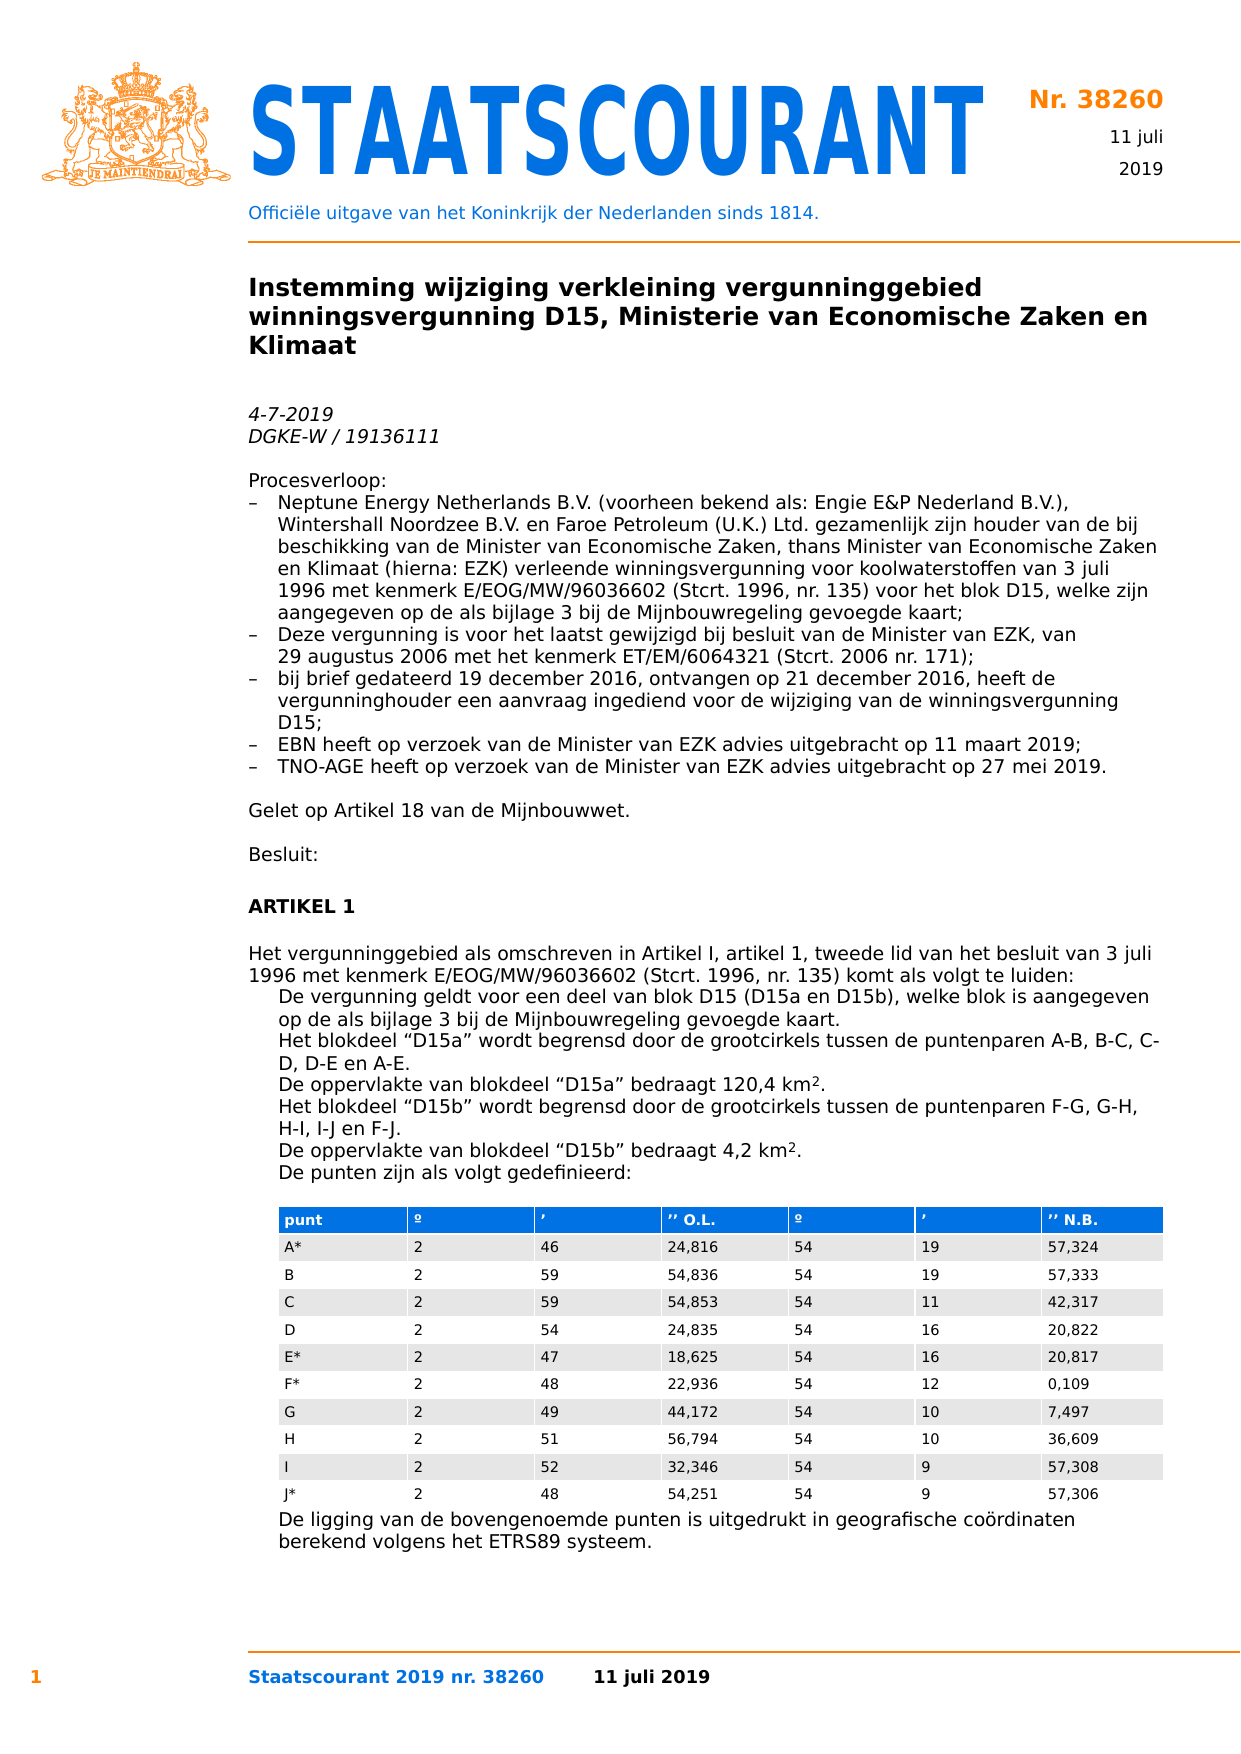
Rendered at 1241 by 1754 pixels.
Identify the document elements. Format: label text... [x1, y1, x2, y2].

table_header ’’ O.L. [662, 1207, 788, 1233]
table_cell 9 [916, 1481, 1041, 1507]
table_header º [408, 1207, 534, 1233]
text De oppervlakte van blokdeel “D15a” bedraagt 120,4 km2. [278, 1074, 1163, 1096]
table_cell 2 [408, 1372, 534, 1398]
table_cell 54 [789, 1262, 914, 1288]
table_cell B [279, 1262, 407, 1288]
table_cell Officiële uitgave van het Koninkrijk der Nederlanden sinds 1814. [248, 203, 1240, 241]
table_header STAATSCOURANT [248, 62, 998, 203]
table_cell J* [279, 1481, 407, 1507]
table_cell 12 [916, 1372, 1041, 1398]
table_cell 46 [535, 1235, 661, 1261]
text – Deze vergunning is voor het laatst gewijzigd bij besluit van de Minister van EZK, van 29 augustus 2006 met het kenmerk ET/EM/6064321 (Stcrt. 2006 nr. 171); [248, 624, 1163, 668]
table_cell 11 [916, 1289, 1041, 1316]
table_cell 54,251 [662, 1481, 788, 1507]
table_cell 54 [789, 1426, 914, 1453]
text De vergunning geldt voor een deel van blok D15 (D15a en D15b), welke blok is aangegeven op de als bijlage 3 bij de Mijnbouwregeling gevoegde kaart. [278, 986, 1163, 1030]
table_cell 19 [916, 1235, 1041, 1261]
text Het vergunninggebied als omschreven in Artikel I, artikel 1, tweede lid van het besluit van 3 juli 1996 met kenmerk E/EOG/MW/96036602 (Stcrt. 1996, nr. 135) komt als volgt te luiden: [248, 942, 1163, 986]
table_cell 54 [789, 1372, 914, 1398]
table_header ’ [916, 1207, 1041, 1233]
table_cell 57,324 [1042, 1235, 1163, 1261]
table_cell 57,308 [1042, 1454, 1163, 1480]
table_cell 2 [408, 1317, 534, 1343]
table_cell 2 [408, 1289, 534, 1316]
table_cell I [279, 1454, 407, 1480]
table_cell 22,936 [662, 1372, 788, 1398]
table_cell D [279, 1317, 407, 1343]
table_cell 57,333 [1042, 1262, 1163, 1288]
table_cell A* [279, 1235, 407, 1261]
table_cell 51 [535, 1426, 661, 1453]
table_cell 54 [789, 1399, 914, 1425]
table_cell 2 [408, 1454, 534, 1480]
table_cell 56,794 [662, 1426, 788, 1453]
table_cell 16 [916, 1344, 1041, 1371]
text Het blokdeel “D15b” wordt begrensd door de grootcirkels tussen de puntenparen F-G, G-H, H-I, I-J en F-J. [278, 1096, 1163, 1140]
table_cell 54 [789, 1481, 914, 1507]
table_cell 10 [916, 1399, 1041, 1425]
table_cell 42,317 [1042, 1289, 1163, 1316]
table_cell 54 [789, 1344, 914, 1371]
text 4-7-2019 [248, 404, 1163, 426]
text – EBN heeft op verzoek van de Minister van EZK advies uitgebracht op 11 maart 2019; [248, 734, 1163, 756]
text – bij brief gedateerd 19 december 2016, ontvangen op 21 december 2016, heeft de vergunninghouder een aanvraag ingediend voor de wijziging van de winningsvergunning D15; [248, 668, 1163, 734]
table_cell 16 [916, 1317, 1041, 1343]
table_cell 54 [535, 1317, 661, 1343]
table_cell 2 [408, 1235, 534, 1261]
text De ligging van de bovengenoemde punten is uitgedrukt in geografische coördinaten berekend volgens het ETRS89 systeem. [278, 1509, 1163, 1552]
table_cell 44,172 [662, 1399, 788, 1425]
table_cell 54 [789, 1235, 914, 1261]
table_cell 0,109 [1042, 1372, 1163, 1398]
table_cell 54,836 [662, 1262, 788, 1288]
table_cell 19 [916, 1262, 1041, 1288]
table_cell 20,817 [1042, 1344, 1163, 1371]
table_cell 11 juli [998, 121, 1240, 153]
table_cell 2 [408, 1426, 534, 1453]
table_cell 2 [408, 1481, 534, 1507]
table_cell 2 [408, 1399, 534, 1425]
table_header ’ [535, 1207, 661, 1233]
table_cell H [279, 1426, 407, 1453]
table_cell 52 [535, 1454, 661, 1480]
table_cell 20,822 [1042, 1317, 1163, 1343]
table_cell 2 [408, 1344, 534, 1371]
table_cell 2 [408, 1262, 534, 1288]
text – TNO-AGE heeft op verzoek van de Minister van EZK advies uitgebracht op 27 mei 2019. [248, 756, 1163, 778]
table_cell 24,835 [662, 1317, 788, 1343]
table_cell 54 [789, 1289, 914, 1316]
table_cell 2019 [998, 153, 1240, 203]
table_header º [789, 1207, 914, 1233]
table_cell 36,609 [1042, 1426, 1163, 1453]
table_header punt [279, 1207, 407, 1233]
text Besluit: [248, 843, 1163, 866]
table_cell 48 [535, 1481, 661, 1507]
table_cell 54 [789, 1317, 914, 1343]
table_cell 54,853 [662, 1289, 788, 1316]
table_cell 7,497 [1042, 1399, 1163, 1425]
table_cell 24,816 [662, 1235, 788, 1261]
table_cell 47 [535, 1344, 661, 1371]
table_cell F* [279, 1372, 407, 1398]
table_cell 57,306 [1042, 1481, 1163, 1507]
table_cell C [279, 1289, 407, 1316]
table_cell G [279, 1399, 407, 1425]
table_cell 59 [535, 1262, 661, 1288]
table_header ’’ N.B. [1042, 1207, 1163, 1233]
table_cell 10 [916, 1426, 1041, 1453]
table_cell 32,346 [662, 1454, 788, 1480]
table_cell 54 [789, 1454, 914, 1480]
text DGKE-W / 19136111 [248, 426, 1163, 448]
text De punten zijn als volgt gedefinieerd: [278, 1162, 1163, 1184]
table_header [25, 62, 248, 241]
table_cell 9 [916, 1454, 1041, 1480]
table_cell 59 [535, 1289, 661, 1316]
subtitle ARTIKEL 1 [248, 896, 1163, 917]
table_cell 18,625 [662, 1344, 788, 1371]
text Procesverloop: [248, 470, 1163, 492]
table_cell 49 [535, 1399, 661, 1425]
text – Neptune Energy Netherlands B.V. (voorheen bekend als: Engie E&P Nederland B.V.), Wintershall Noordzee B.V. en Faroe Petroleum (U.K.) Ltd. gezamenlijk zijn houder van de bij beschikking van de Minister van Economische Zaken, thans Minister van Economische Zaken en Klimaat (hierna: EZK) verleende winningsvergunning voor koolwaterstoffen van 3 juli 1996 met kenmerk E/EOG/MW/96036602 (Stcrt. 1996, nr. 135) voor het blok D15, welke zijn aangegeven op de als bijlage 3 bij de Mijnbouwregeling gevoegde kaart; [248, 492, 1163, 624]
picture [41, 62, 231, 186]
text De oppervlakte van blokdeel “D15b” bedraagt 4,2 km2. [278, 1140, 1163, 1162]
table_cell 48 [535, 1372, 661, 1398]
text Het blokdeel “D15a” wordt begrensd door de grootcirkels tussen de puntenparen A-B, B-C, C-D, D-E en A-E. [278, 1030, 1163, 1074]
table_cell E* [279, 1344, 407, 1371]
table_header Nr. 38260 [998, 62, 1240, 121]
text Gelet op Artikel 18 van de Mijnbouwwet. [248, 800, 1163, 822]
subtitle Instemming wijziging verkleining vergunninggebied winningsvergunning D15, Ministerie van Economische Zaken en Klimaat [248, 273, 1163, 361]
